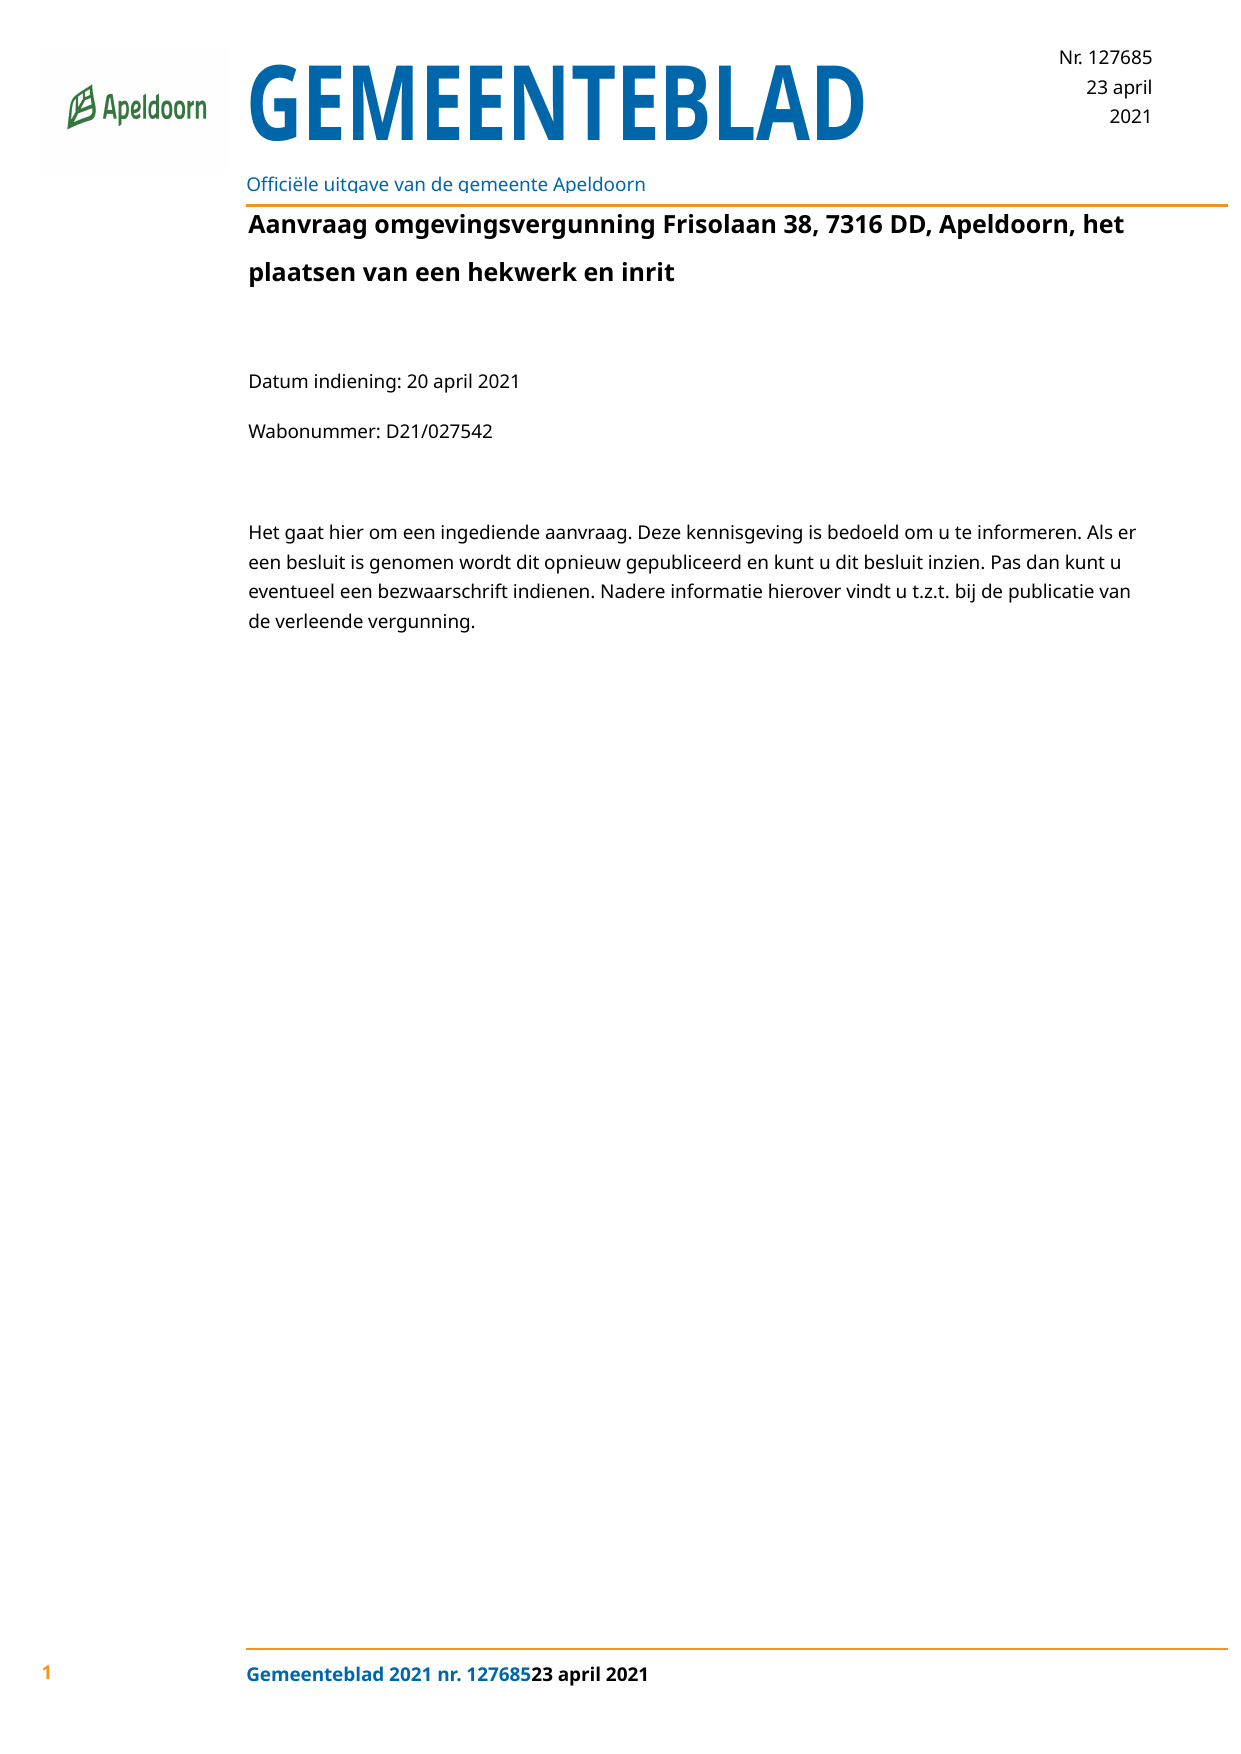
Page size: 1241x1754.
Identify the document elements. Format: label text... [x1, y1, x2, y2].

picture [41, 47, 231, 172]
text Wabonummer: D21/027542 [248, 419, 1152, 444]
text Aanvraag omgevingsvergunning Frisolaan 38, 7316 DD, Apeldoorn, het plaatsen van een hekwerk en inrit [248, 207, 1152, 288]
text Het gaat hier om een ingediende aanvraag. Deze kennisgeving is bedoeld om u te informeren. Als er een besluit is genomen wordt dit opnieuw gepubliceerd en kunt u dit besluit inzien. Pas dan kunt u eventueel een bezwaarschrift indienen. Nadere informatie hierover vindt u t.z.t. bij de publicatie van de verleende vergunning. [248, 519, 1152, 634]
text Datum indiening: 20 april 2021 [248, 368, 1152, 394]
